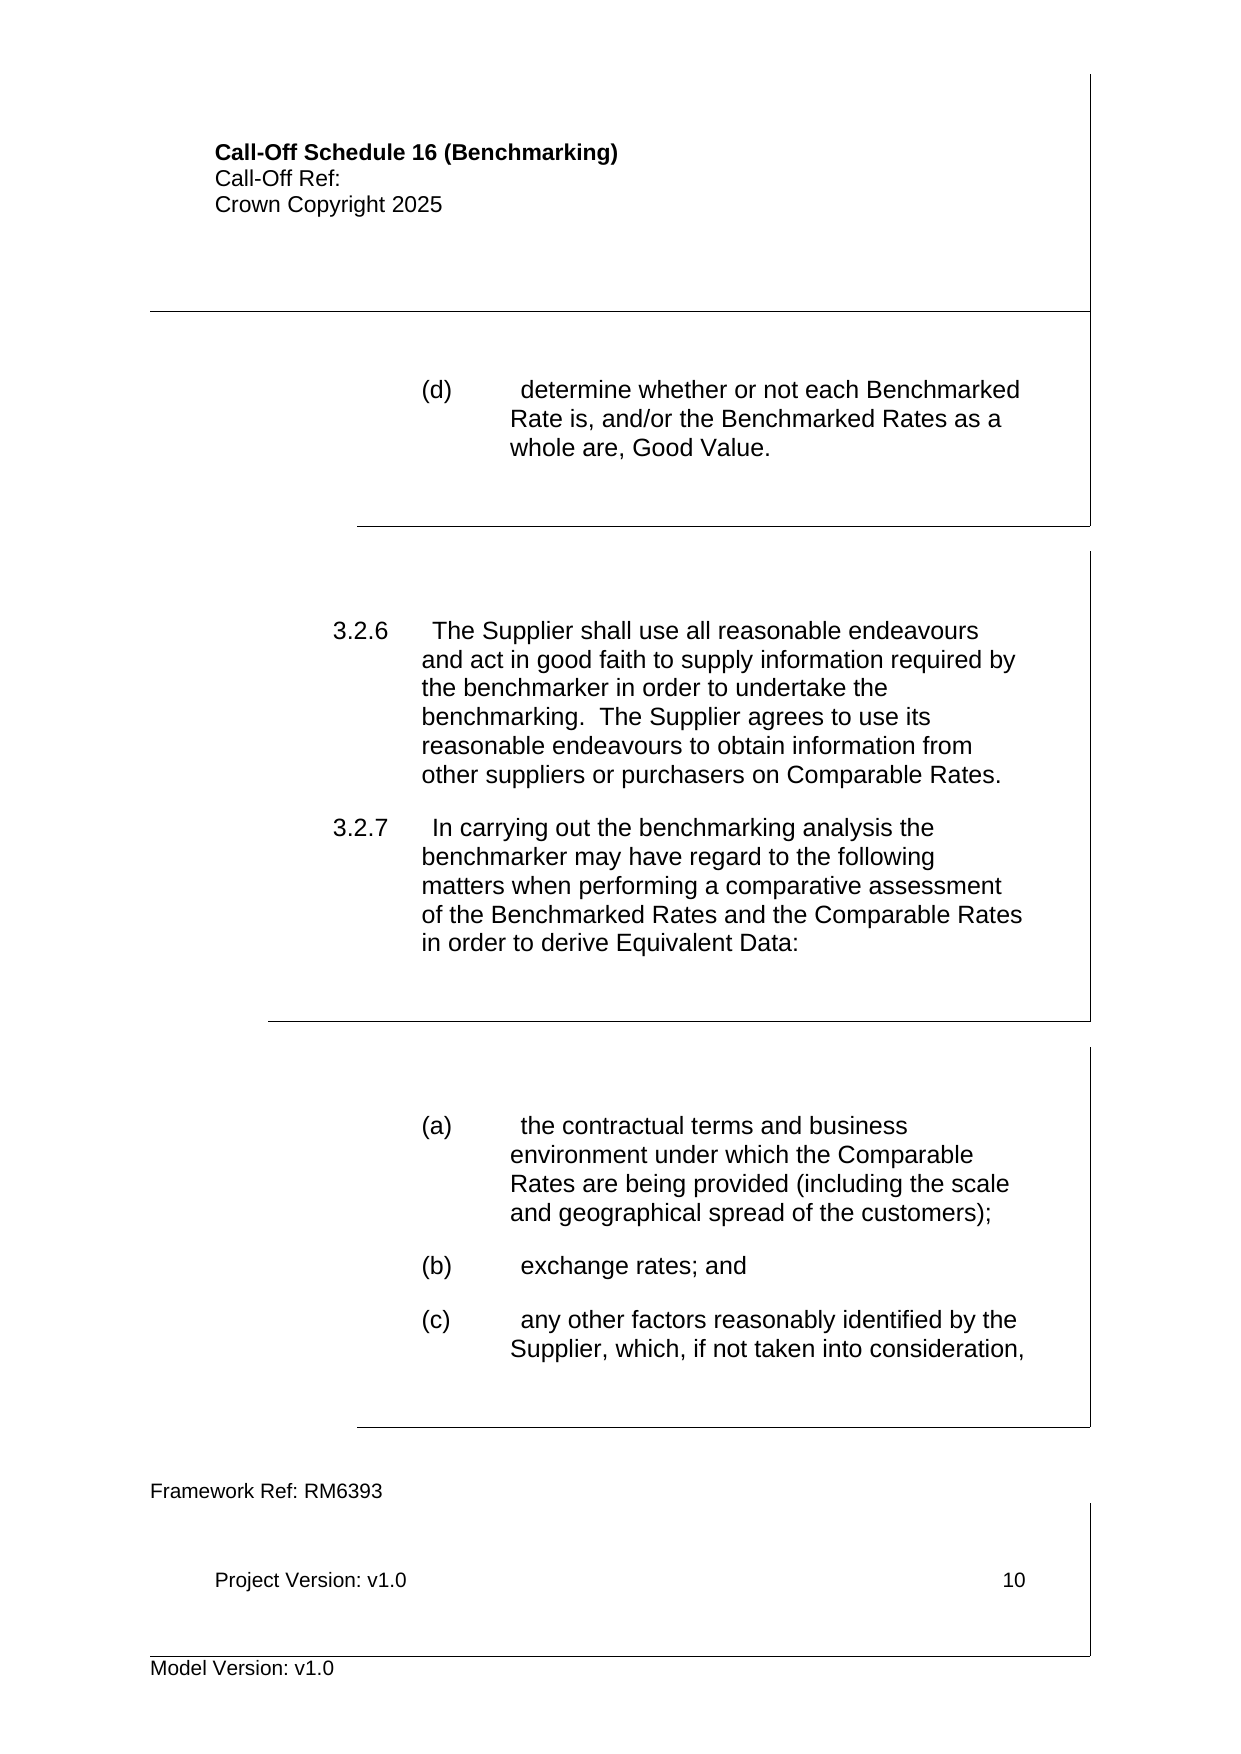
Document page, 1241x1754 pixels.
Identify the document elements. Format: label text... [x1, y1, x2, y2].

list determine whether or not each Benchmarked Rate is, and/or the Benchmarked Rates as a whole are, Good Value. [357, 311, 1090, 526]
list any other factors reasonably identified by the Supplier, which, if not taken into consideration, could unfairly cause the Supplier's pricing to appear non-competitive. [357, 1240, 1090, 1427]
list The Supplier shall use all reasonable endeavours and act in good faith to supply information required by the benchmarker in order to undertake the benchmarking. The Supplier agrees to use its reasonable endeavours to obtain information from other suppliers or purchasers on Comparable Rates. [268, 551, 1090, 749]
list the contractual terms and business environment under which the Comparable Rates are being provided (including the scale and geographical spread of the customers); [357, 1047, 1090, 1187]
list In carrying out the benchmarking analysis the benchmarker may have regard to the following matters when performing a comparative assessment of the Benchmarked Rates and the Comparable Rates in order to derive Equivalent Data: [268, 749, 1090, 1021]
list exchange rates; and [357, 1187, 1090, 1240]
